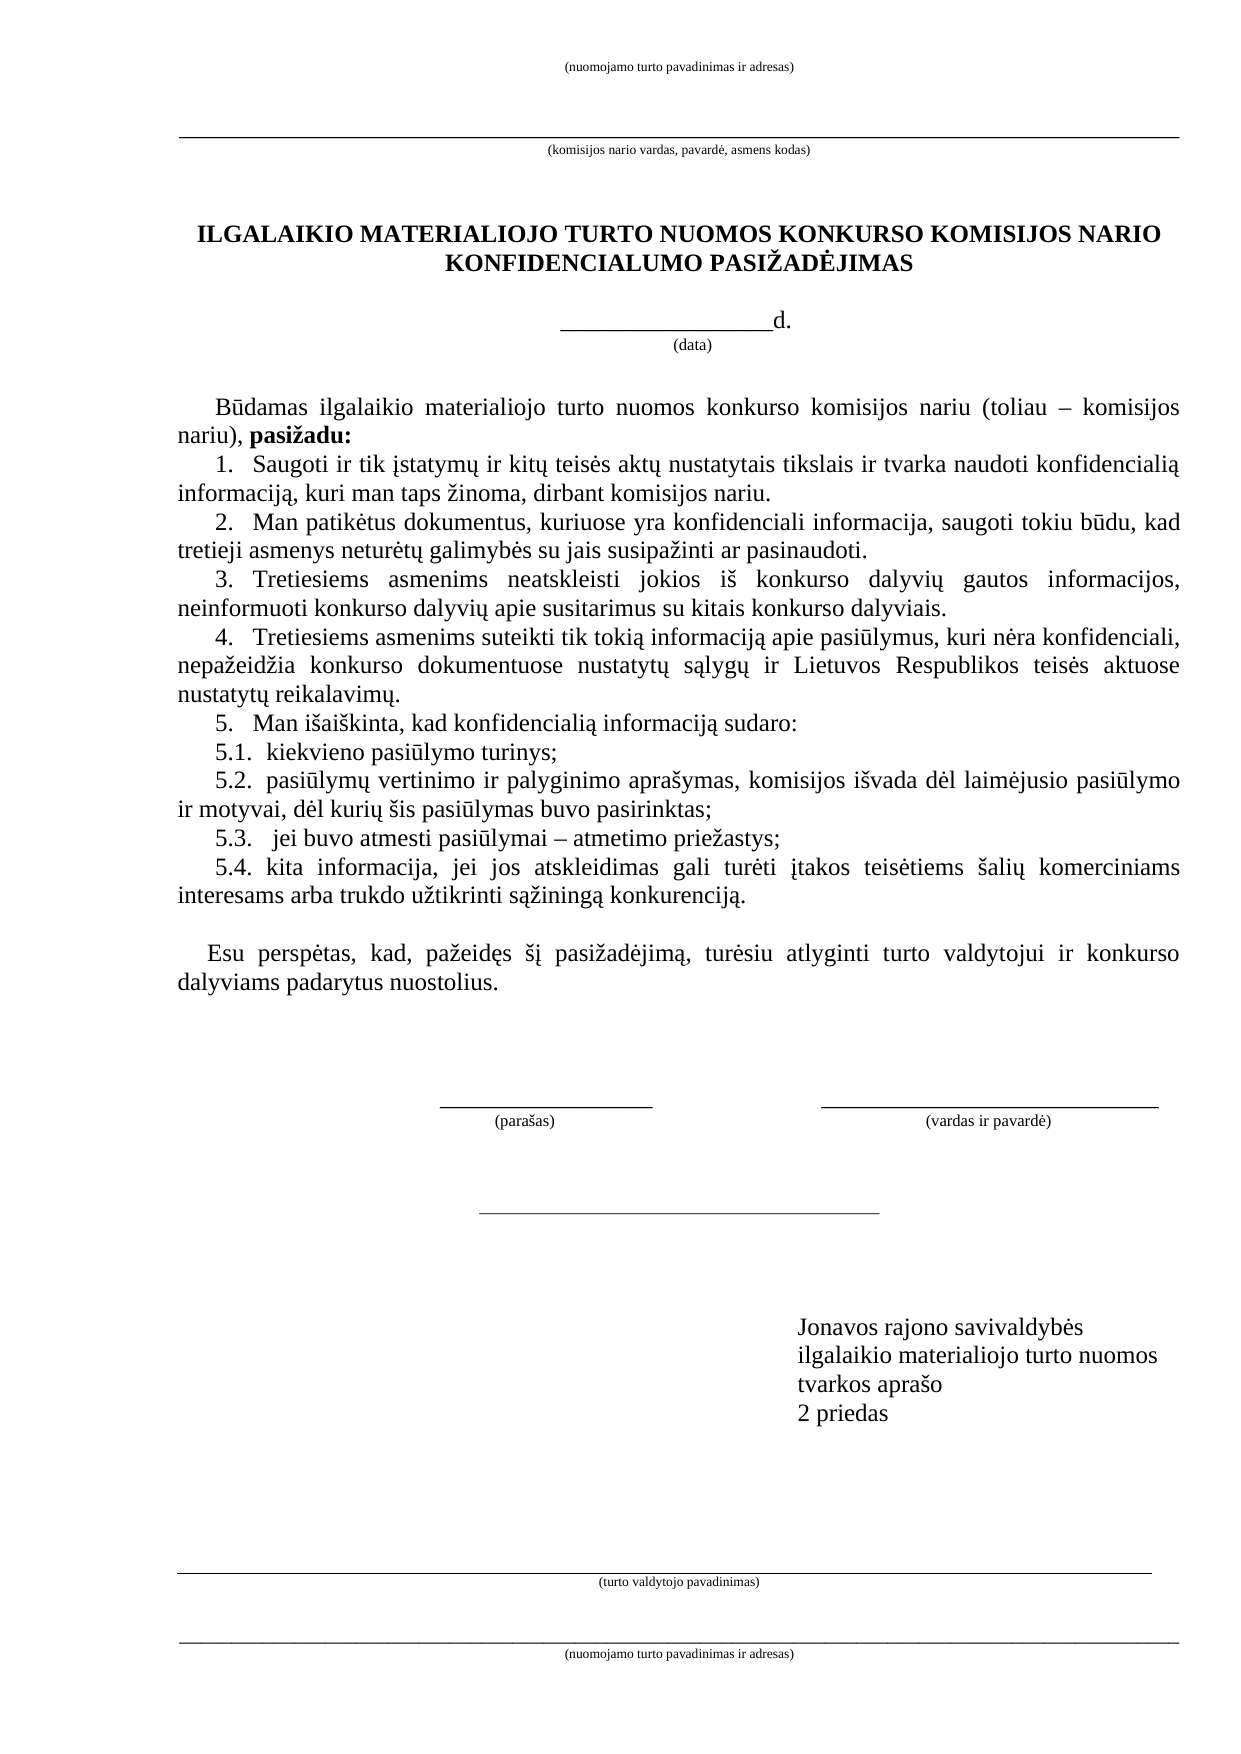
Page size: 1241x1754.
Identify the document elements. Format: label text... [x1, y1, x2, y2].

list Saugoti ir tik įstatymų ir kitų teisės aktų nustatytais tikslais ir tvarka naudoti konfidencialią informaciją, kuri man taps žinoma, dirbant komisijos nariu. [177, 449, 1181, 507]
list kiekvieno pasiūlymo turinys; [215, 737, 1181, 766]
text Jonavos rajono savivaldybės [662, 1312, 1181, 1341]
text 2 priedas [797, 1398, 1181, 1427]
text (nuomojamo turto pavadinimas ir adresas) [177, 1646, 1181, 1670]
text (komisijos nario vardas, pavardė, asmens kodas) [177, 141, 1181, 166]
list jei buvo atmesti pasiūlymai – atmetimo priežastys; [215, 823, 1181, 852]
text ________________________________________________________________________________ [177, 112, 1181, 141]
list Tretiesiems asmenims suteikti tik tokią informaciją apie pasiūlymus, kuri nėra konfidenciali, nepažeidžia konkurso dokumentuose nustatytų sąlygų ir Lietuvos Respublikos teisės aktuose nustatytų reikalavimų. [177, 622, 1181, 708]
text (data) [177, 334, 1181, 363]
list Man išaiškinta, kad konfidencialią informaciją sudaro: [177, 708, 1181, 737]
list kita informacija, jei jos atskleidimas gali turėti įtakos teisėtiems šalių komerciniams interesams arba trukdo užtikrinti sąžiningą konkurenciją. [177, 852, 1181, 909]
text (nuomojamo turto pavadinimas ir adresas) [177, 59, 1181, 83]
text tvarkos aprašo [662, 1369, 1181, 1398]
text ________________________________________________________________________________________________ [177, 1622, 1181, 1646]
list pasiūlymų vertinimo ir palyginimo aprašymas, komisijos išvada dėl laimėjusio pasiūlymo ir motyvai, dėl kurių šis pasiūlymas buvo pasirinktas; [177, 766, 1181, 823]
text _________________ ___________________________ [177, 1082, 1181, 1111]
text _________________d. [177, 306, 1181, 334]
text (parašas) (vardas ir pavardė) [177, 1111, 1181, 1139]
text ________________________________________________ [177, 1197, 1181, 1226]
text ilgalaikio materialiojo turto nuomos [797, 1341, 1181, 1369]
text ILGALAIKIO MATERIALIOJO turto NUOMOS KONKURSO komisijos nario KONFIDENCIALUMO PASIŽADĖJIMAS [177, 219, 1181, 277]
list Man patikėtus dokumentus, kuriuose yra konfidenciali informacija, saugoti tokiu būdu, kad tretieji asmenys neturėtų galimybės su jais susipažinti ar pasinaudoti. [177, 507, 1181, 564]
list Tretiesiems asmenims neatskleisti jokios iš konkurso dalyvių gautos informacijos, neinformuoti konkurso dalyvių apie susitarimus su kitais konkurso dalyviais. [177, 564, 1181, 622]
text (turto valdytojo pavadinimas) [177, 1574, 1181, 1598]
text Esu perspėtas, kad, pažeidęs šį pasižadėjimą, turėsiu atlyginti turto valdytojui ir konkurso dalyviams padarytus nuostolius. [177, 938, 1181, 996]
text Būdamas ilgalaikio materialiojo turto nuomos konkurso komisijos nariu (toliau – komisijos nariu), pasižadu: [177, 392, 1181, 449]
